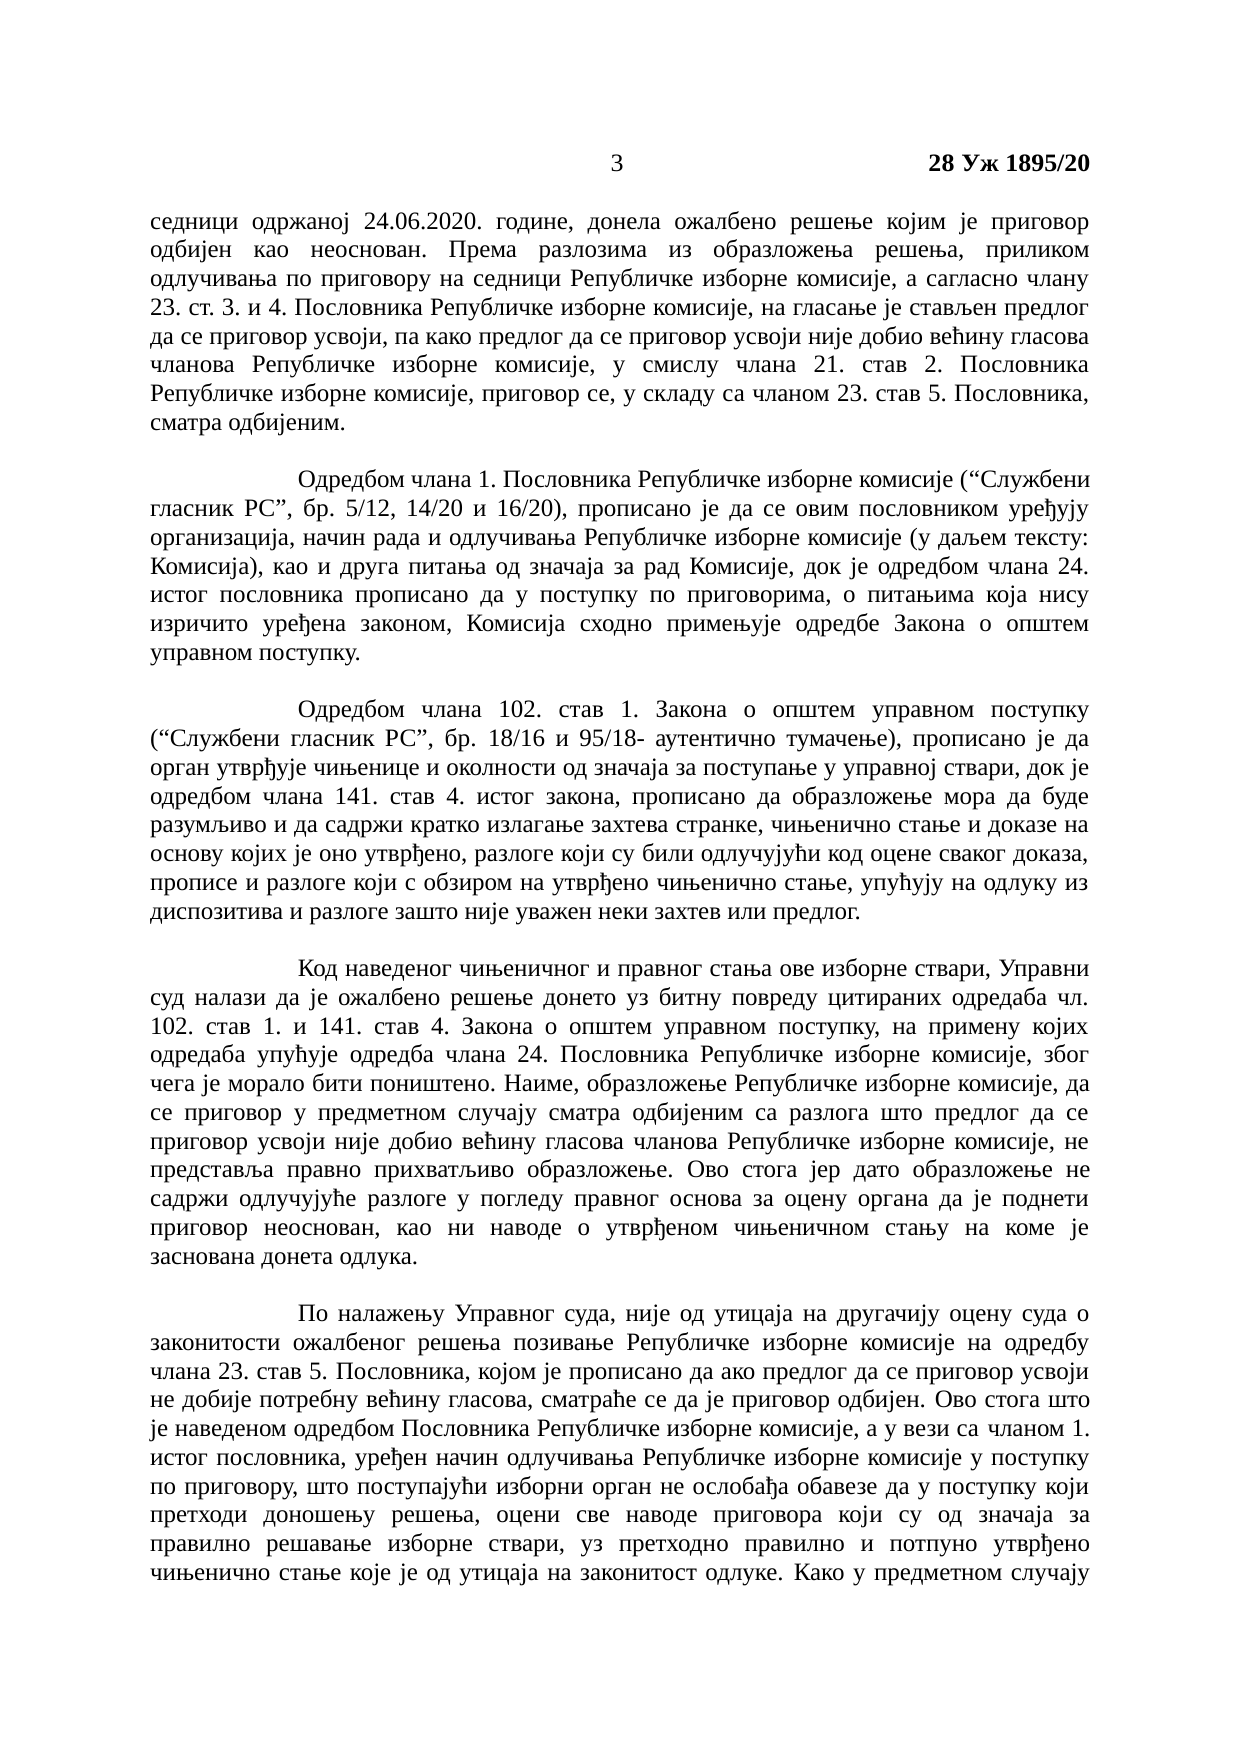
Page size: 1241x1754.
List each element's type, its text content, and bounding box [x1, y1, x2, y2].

text Код наведеног чињеничног и правног стања ове изборне ствари, Управни суд налази да је ожалбено решење донето уз битну повреду цитираних одредаба чл. 102. став 1. и 141. став 4. Закона о општем управном поступку, на примену којих одредаба упућује одредба члана 24. Пословника Републичке изборне комисије, због чега је морало бити поништено. Наиме, образложење Републичке изборне комисије, да се приговор у предметном случају сматра одбијеним са разлога што предлог да се приговор усвоји није добио већину гласова чланова Републичке изборне комисије, не представља правно прихватљиво образложење. Ово стога јер дато образложење не садржи одлучујуће разлоге у погледу правног основа за оцену органа да је поднети приговор неоснован, као ни наводе о утврђеном чињеничном стању на коме је заснована донета одлука. [150, 953, 1090, 1269]
text седници одржаној 24.06.2020. године, донела ожалбено решење којим је приговор одбијен као неоснован. Према разлозима из образложења решења, приликом одлучивања по приговору на седници Републичке изборне комисије, а сагласно члану 23. ст. 3. и 4. Пословника Републичке изборне комисије, на гласање је стављен предлог да се приговор усвоји, па како предлог да се приговор усвоји није добио већину гласова чланова Републичке изборне комисије, у смислу члана 21. став 2. Пословника Републичке изборне комисије, приговор се, у складу са чланом 23. став 5. Пословника, сматра одбијеним. [150, 206, 1090, 436]
text По налажењу Управног суда, није од утицаја на другачију оцену суда о законитости ожалбеног решења позивање Републичке изборне комисије на одредбу члана 23. став 5. Пословника, којом је прописано да ако предлог да се приговор усвоји не добије потребну већину гласова, сматраће се да је приговор одбијен. Ово стога што је наведеном одредбом Пословника Републичке изборне комисије, а у вези са чланом 1. истог пословника, уређен начин одлучивања Републичке изборне комисије у поступку по приговору, што поступајући изборни орган не ослобађа обавезе да у поступку који претходи доношењу решења, оцени све наводе приговора који су од значаја за правилно решавање изборне ствари, уз претходно правилно и потпуно утврђено чињенично стање које је од утицаја на законитост одлуке. Како у предметном случају [150, 1298, 1090, 1586]
text Одредбом члана 1. Пословника Републичке изборне комисије (“Службени гласник РС”, бр. 5/12, 14/20 и 16/20), прописано је да се овим пословником уређују организација, начин рада и одлучивања Републичке изборне комисије (у даљем тексту: Комисија), као и друга питања од значаја за рад Комисије, док је одредбом члана 24. истог пословника прописано да у поступку по приговорима, о питањима која нису изричито уређена законом, Комисија сходно примењује одредбе Закона о општем управном поступку. [150, 464, 1090, 666]
text Одредбом члана 102. став 1. Закона о општем управном поступку (“Службени гласник РС”, бр. 18/16 и 95/18- аутентично тумачење), прописано је да орган утврђује чињенице и околности од значаја за поступање у управној ствари, док је одредбом члана 141. став 4. истог закона, прописано да образложење мора да буде разумљиво и да садржи кратко излагање захтева странке, чињенично стање и доказе на основу којих је оно утврђено, разлоге који су били одлучујући код оцене сваког доказа, прописе и разлоге који с обзиром на утврђено чињенично стање, упућују на одлуку из диспозитива и разлоге зашто није уважен неки захтев или предлог. [150, 694, 1090, 924]
